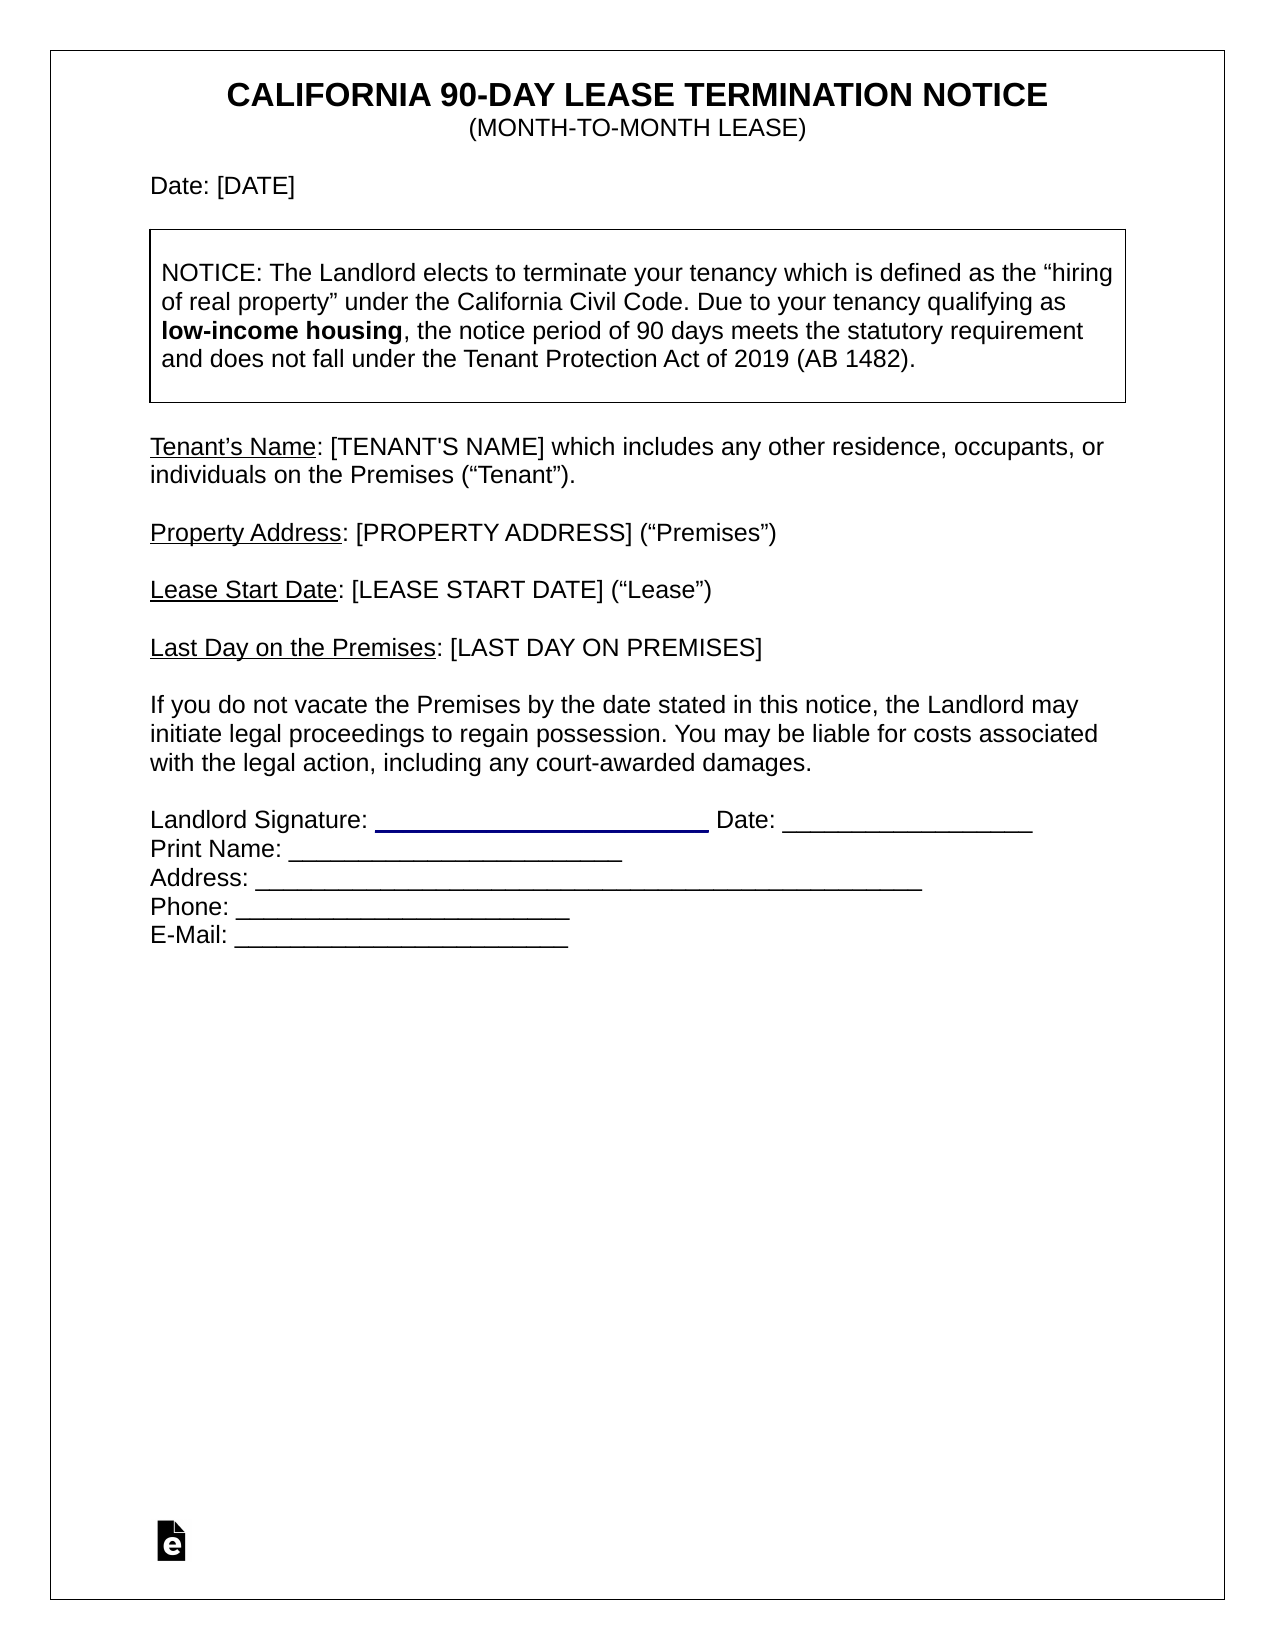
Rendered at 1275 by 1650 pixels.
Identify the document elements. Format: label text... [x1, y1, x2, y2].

text Tenant’s Name: [TENANT'S NAME] which includes any other residence, occupants, or individuals on the Premises (“Tenant”). [150, 432, 1125, 489]
text Print Name: ________________________ [150, 834, 1125, 863]
text If you do not vacate the Premises by the date stated in this notice, the Landlord may initiate legal proceedings to regain possession. You may be liable for costs associated with the legal action, including any court-awarded damages. [150, 691, 1125, 777]
text (MONTH-TO-MONTH LEASE) [150, 113, 1125, 142]
text Date: [DATE] [150, 171, 1125, 200]
text Phone: ________________________ [150, 892, 1125, 921]
text Lease Start Date: [LEASE START DATE] (“Lease”) [150, 576, 1125, 604]
text E-Mail: ________________________ [150, 921, 1125, 949]
text Property Address: [PROPERTY ADDRESS] (“Premises”) [150, 518, 1125, 547]
text Address: ________________________________________________ [150, 863, 1125, 892]
text CALIFORNIA 90-DAY LEASE TERMINATION NOTICE [150, 75, 1125, 113]
table_header NOTICE: The Landlord elects to terminate your tenancy which is defined as the “hiring of real property” under the California Civil Code. Due to your tenancy qualifying as low-income housing, the notice period of 90 days meets the statutory requirement and does not fall under the Tenant Protection Act of 2019 (AB 1482). [151, 230, 1125, 402]
text Last Day on the Premises: [LAST DAY ON PREMISES] [150, 633, 1125, 662]
text Landlord Signature: ________________________ Date: __________________ [150, 806, 1125, 834]
